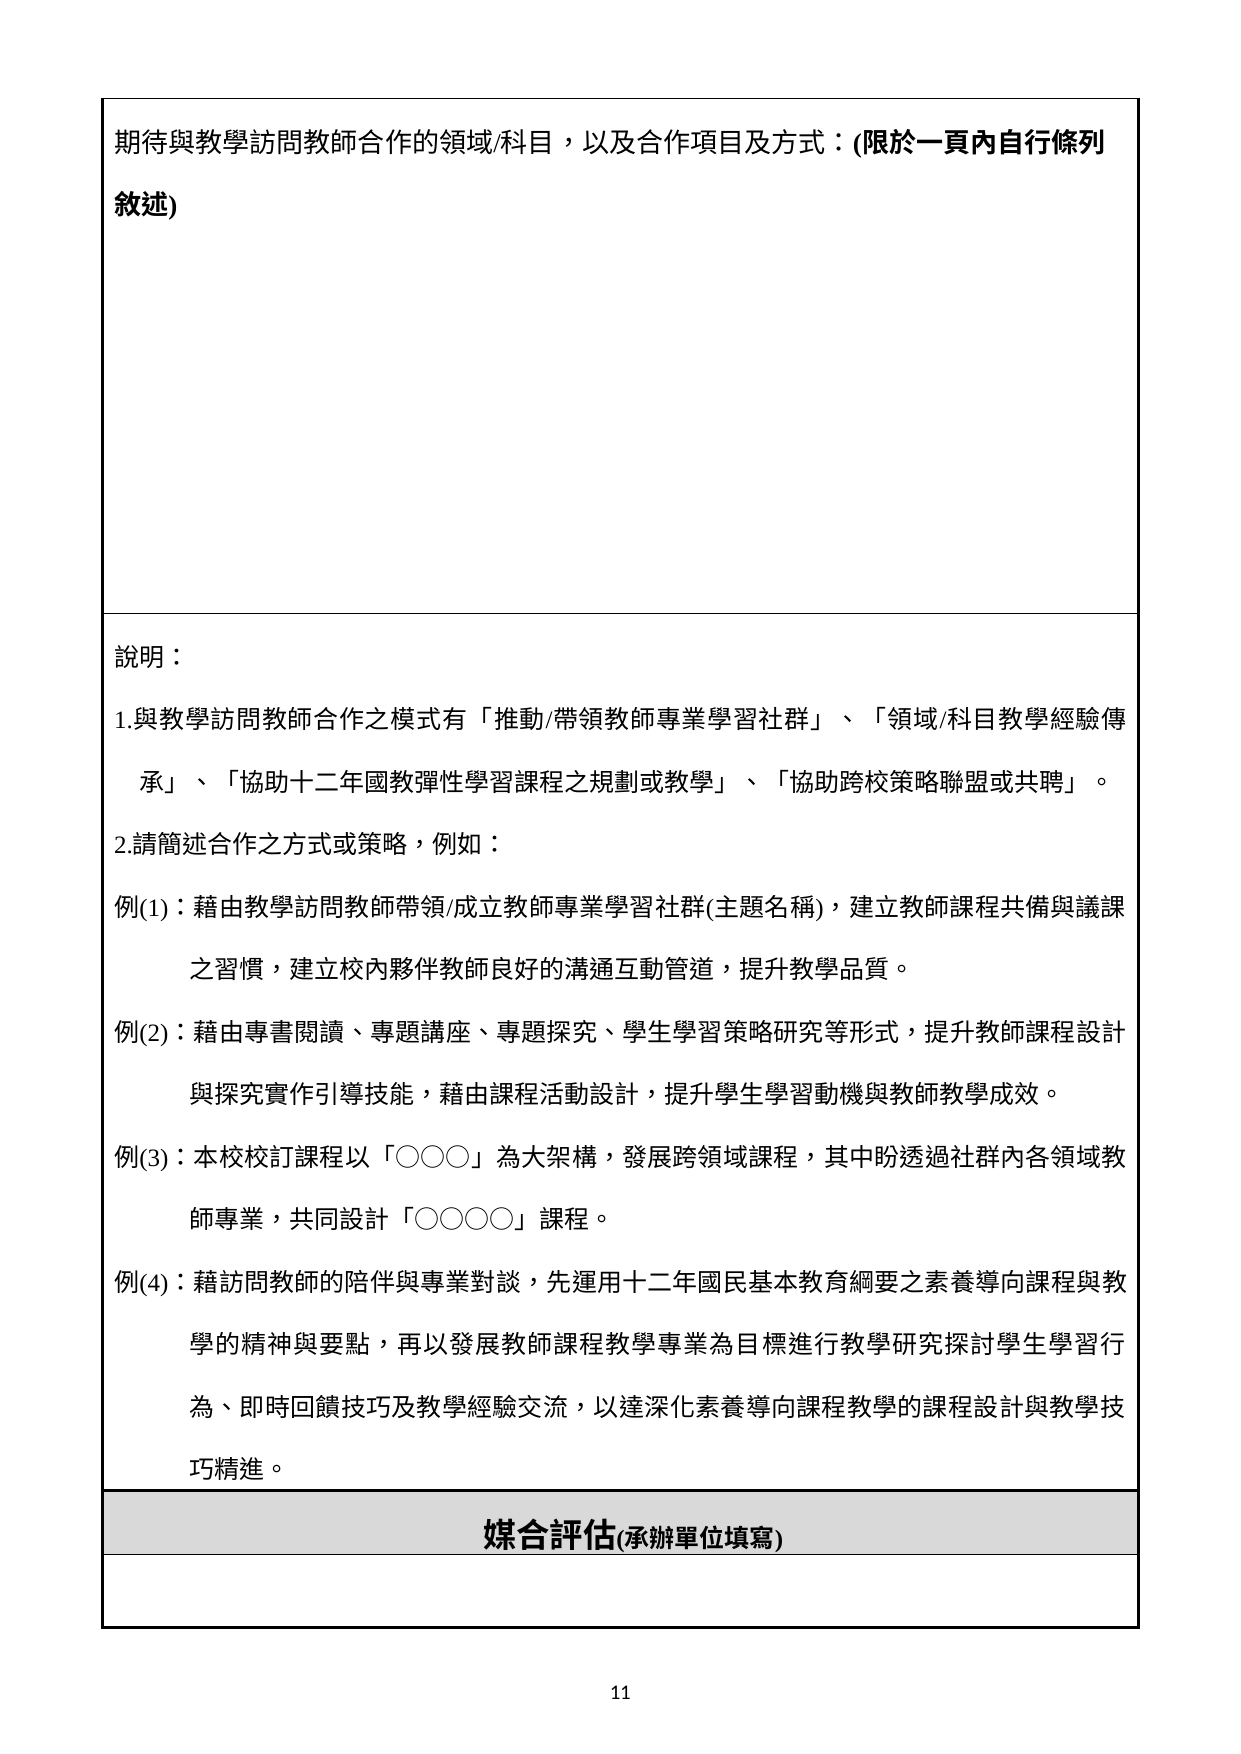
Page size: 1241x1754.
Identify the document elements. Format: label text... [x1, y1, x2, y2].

table_cell 說明： 1.與教學訪問教師合作之模式有「推動/帶領教師專業學習社群」、「領域/科目教學經驗傳承」、「協助十二年國教彈性學習課程之規劃或教學」、「協助跨校策略聯盟或共聘」。 2.請簡述合作之方式或策略，例如： 例(1)：藉由教學訪問教師帶領/成立教師專業學習社群(主題名稱)，建立教師課程共備與議課之習慣，建立校內夥伴教師良好的溝通互動管道，提升教學品質。 例(2)：藉由專書閱讀、專題講座、專題探究、學生學習策略研究等形式，提升教師課程設計與探究實作引導技能，藉由課程活動設計，提升學生學習動機與教師教學成效。 例(3)：本校校訂課程以「○○○」為大架構，發展跨領域課程，其中盼透過社群內各領域教師專業，共同設計「○○○○」課程。 例(4)：藉訪問教師的陪伴與專業對談，先運用十二年國民基本教育綱要之素養導向課程與教學的精神與要點，再以發展教師課程教學專業為目標進行教學研究探討學生學習行為、即時回饋技巧及教學經驗交流，以達深化素養導向課程教學的課程設計與教學技巧精進。 [104, 614, 1137, 1488]
table_cell 媒合評估(承辦單位填寫) [104, 1492, 1137, 1554]
table_cell [104, 1555, 1137, 1626]
table_cell 期待與教學訪問教師合作的領域/科目，以及合作項目及方式：(限於一頁內自行條列敘述) [104, 99, 1137, 612]
